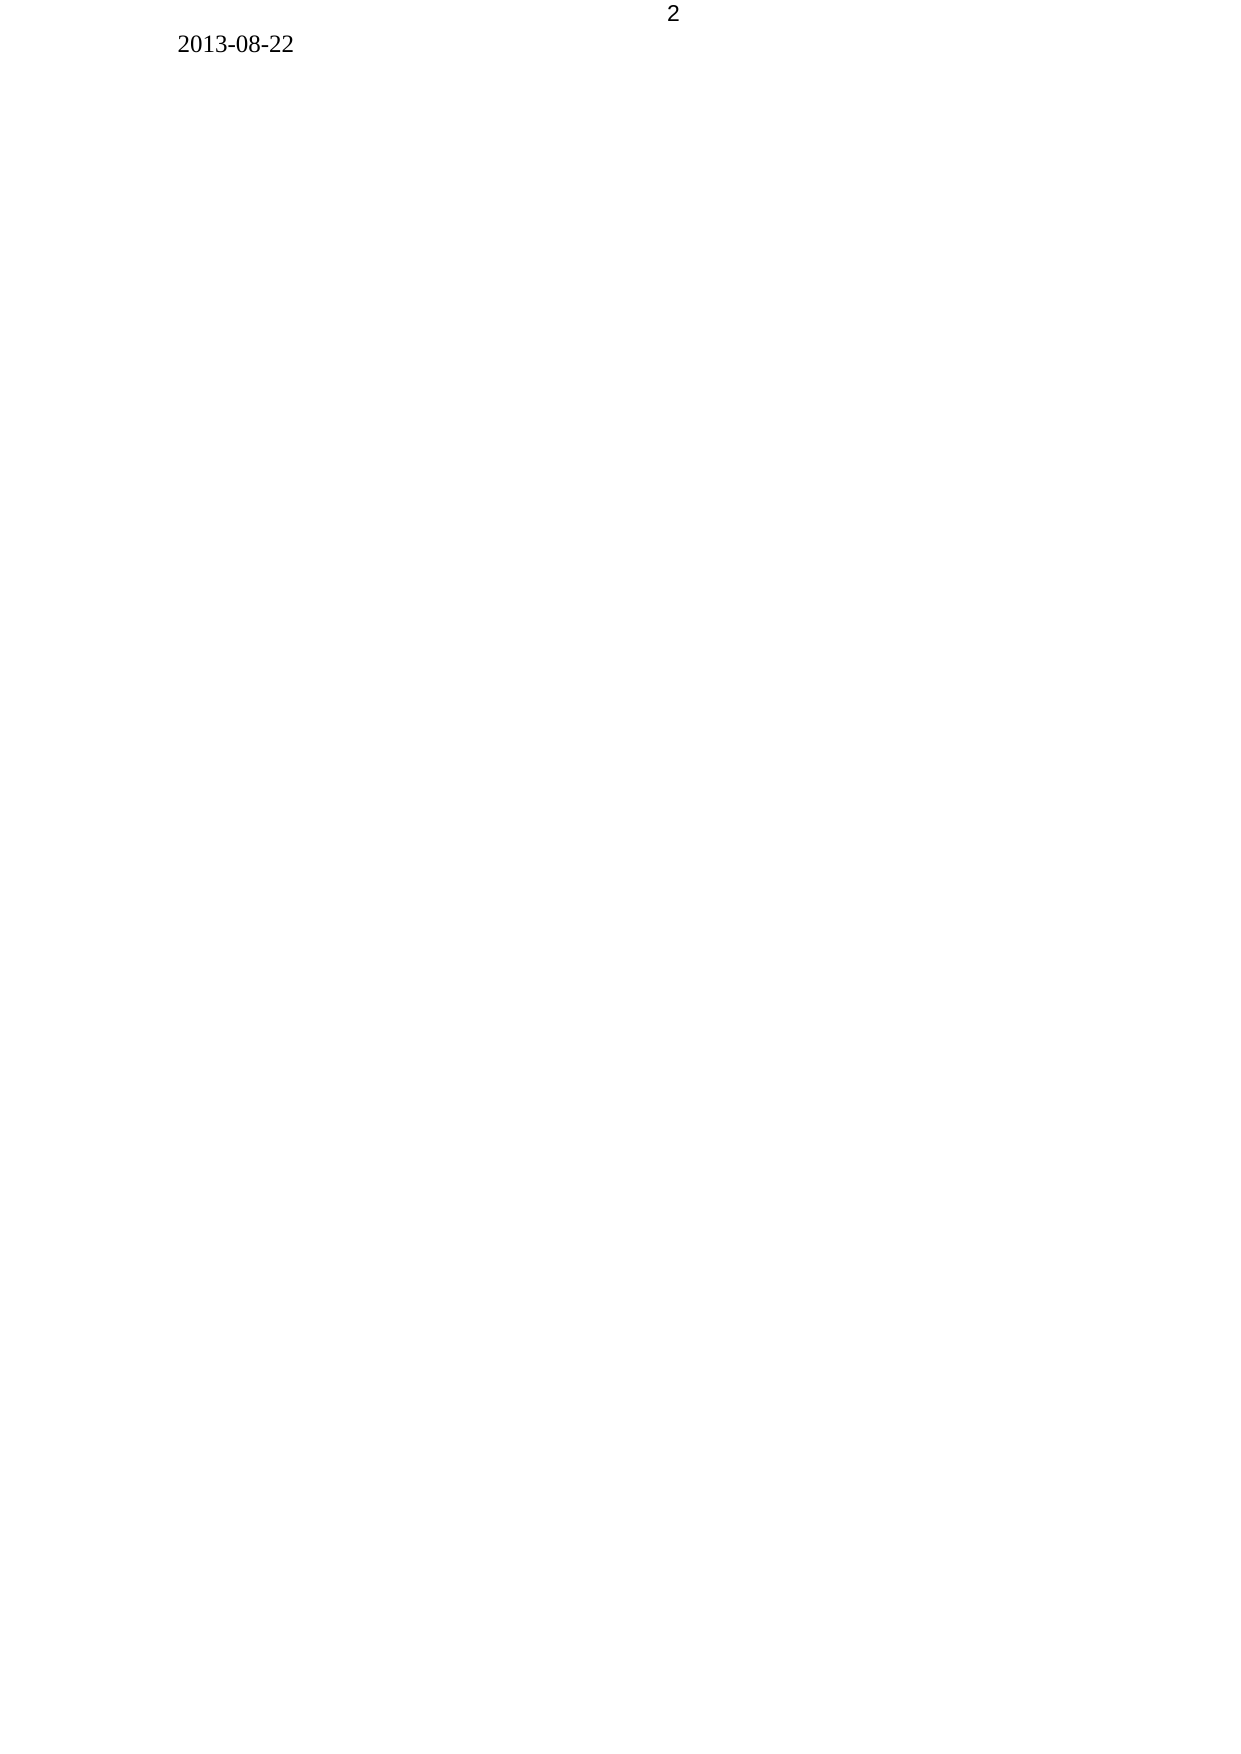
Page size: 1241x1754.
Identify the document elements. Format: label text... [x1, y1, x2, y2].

text 2013-08-22 [177, 29, 1181, 58]
